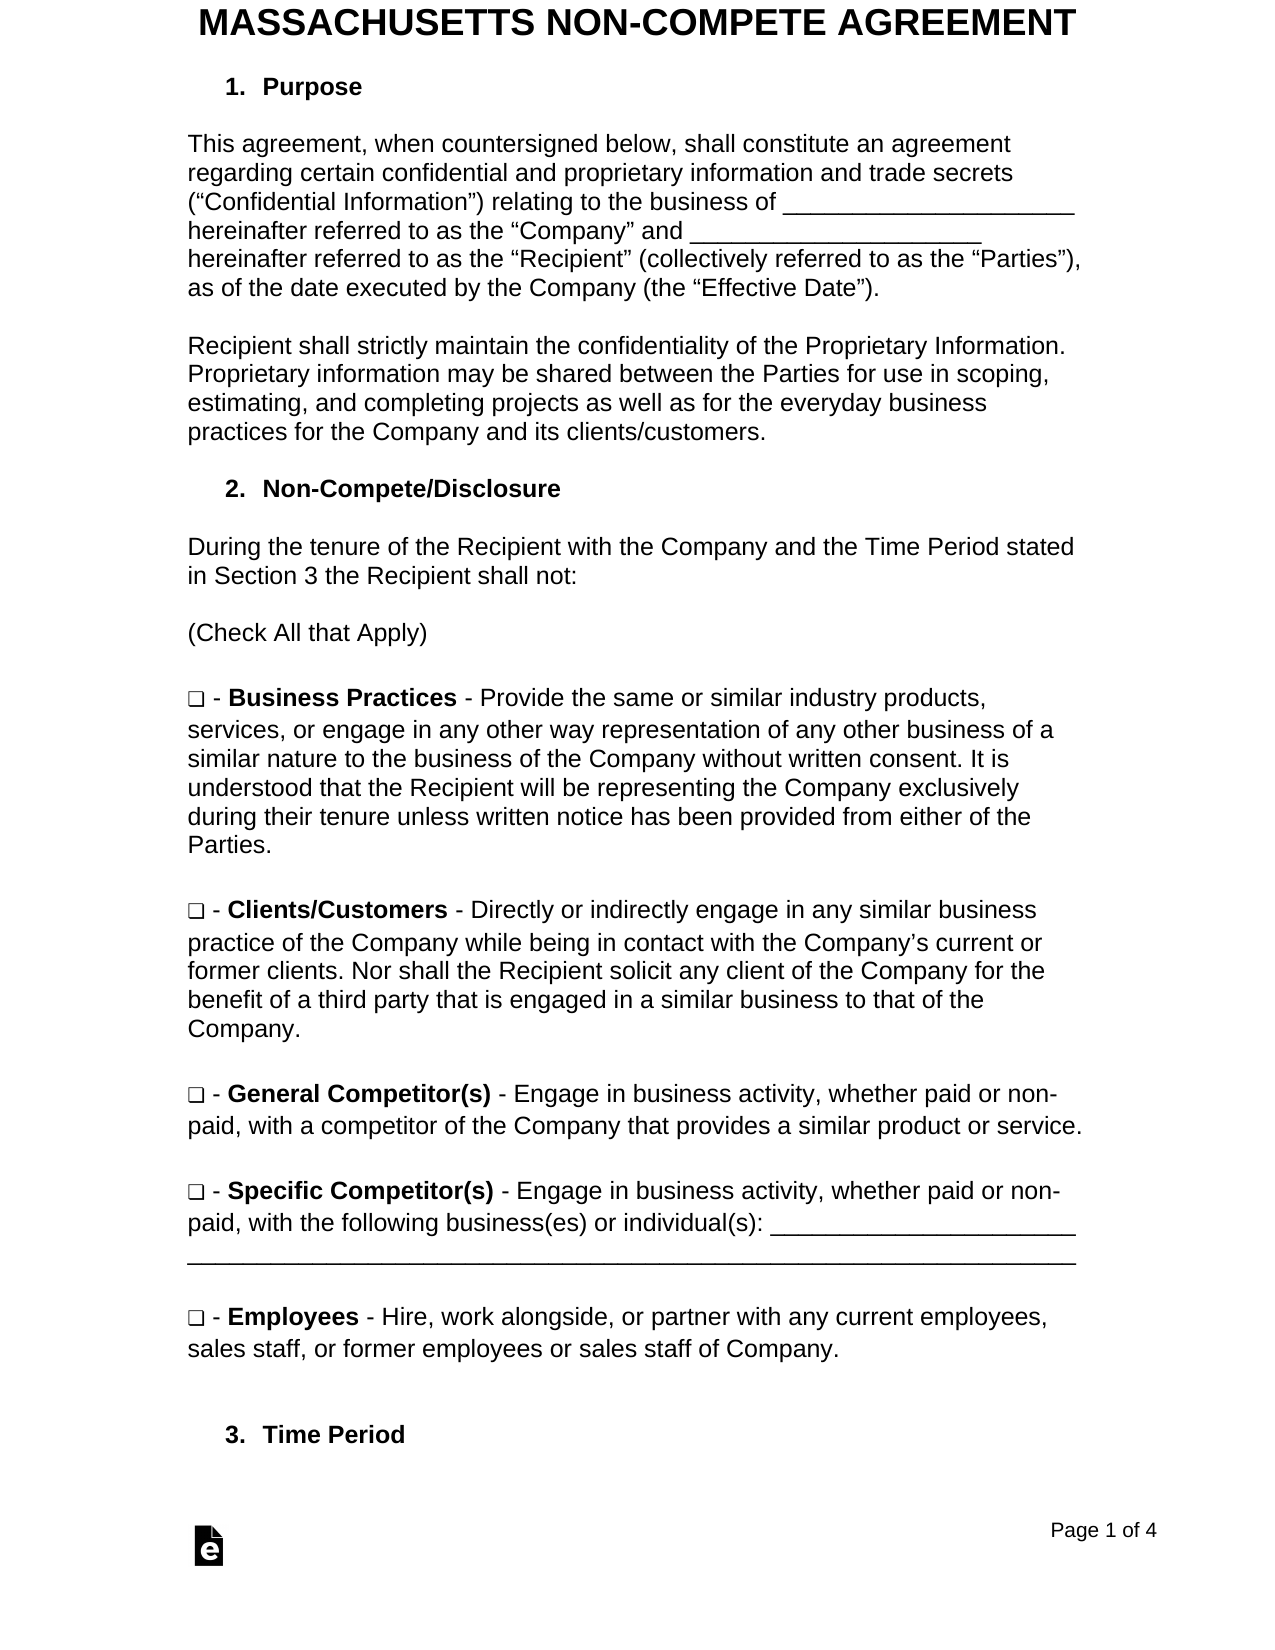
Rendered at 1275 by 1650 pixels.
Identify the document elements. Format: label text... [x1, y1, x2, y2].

subtitle MASSACHUSETTS NON-COMPETE AGREEMENT [187, 0, 1087, 43]
text Recipient shall strictly maintain the confidentiality of the Proprietary Information. Proprietary information may be shared between the Parties for use in scoping, estimating, and completing projects as well as for the everyday business practices for the Company and its clients/customers. [187, 331, 1087, 446]
text During the tenure of the Recipient with the Company and the Time Period stated in Section 3 the Recipient shall not: [187, 532, 1087, 589]
text (Check All that Apply) [187, 618, 1087, 647]
text ________________________________________________________________ [187, 1237, 1087, 1266]
text ❏ - General Competitor(s) - Engage in business activity, whether paid or non-paid, with a competitor of the Company that provides a similar product or service. [187, 1071, 1087, 1140]
list Time Period [225, 1420, 1087, 1449]
text ❏ - Specific Competitor(s) - Engage in business activity, whether paid or non-paid, with the following business(es) or individual(s): ______________________ [187, 1168, 1087, 1237]
text ❏ - Clients/Customers - Directly or indirectly engage in any similar business practice of the Company while being in contact with the Company’s current or former clients. Nor shall the Recipient solicit any client of the Company for the benefit of a third party that is engaged in a similar business to that of the Company. [187, 888, 1087, 1042]
text ❏ - Employees - Hire, work alongside, or partner with any current employees, sales staff, or former employees or sales staff of Company. [187, 1294, 1087, 1363]
text This agreement, when countersigned below, shall constitute an agreement regarding certain confidential and proprietary information and trade secrets (“Confidential Information”) relating to the business of _____________________ hereinafter referred to as the “Company” and _____________________ hereinafter referred to as the “Recipient” (collectively referred to as the “Parties”), as of the date executed by the Company (the “Effective Date”). [187, 129, 1087, 302]
list Non-Compete/Disclosure [225, 474, 1087, 503]
text ❏ - Business Practices - Provide the same or similar industry products, services, or engage in any other way representation of any other business of a similar nature to the business of the Company without written consent. It is understood that the Recipient will be representing the Company exclusively during their tenure unless written notice has been provided from either of the Parties. [187, 676, 1087, 859]
list Purpose [225, 72, 1087, 101]
